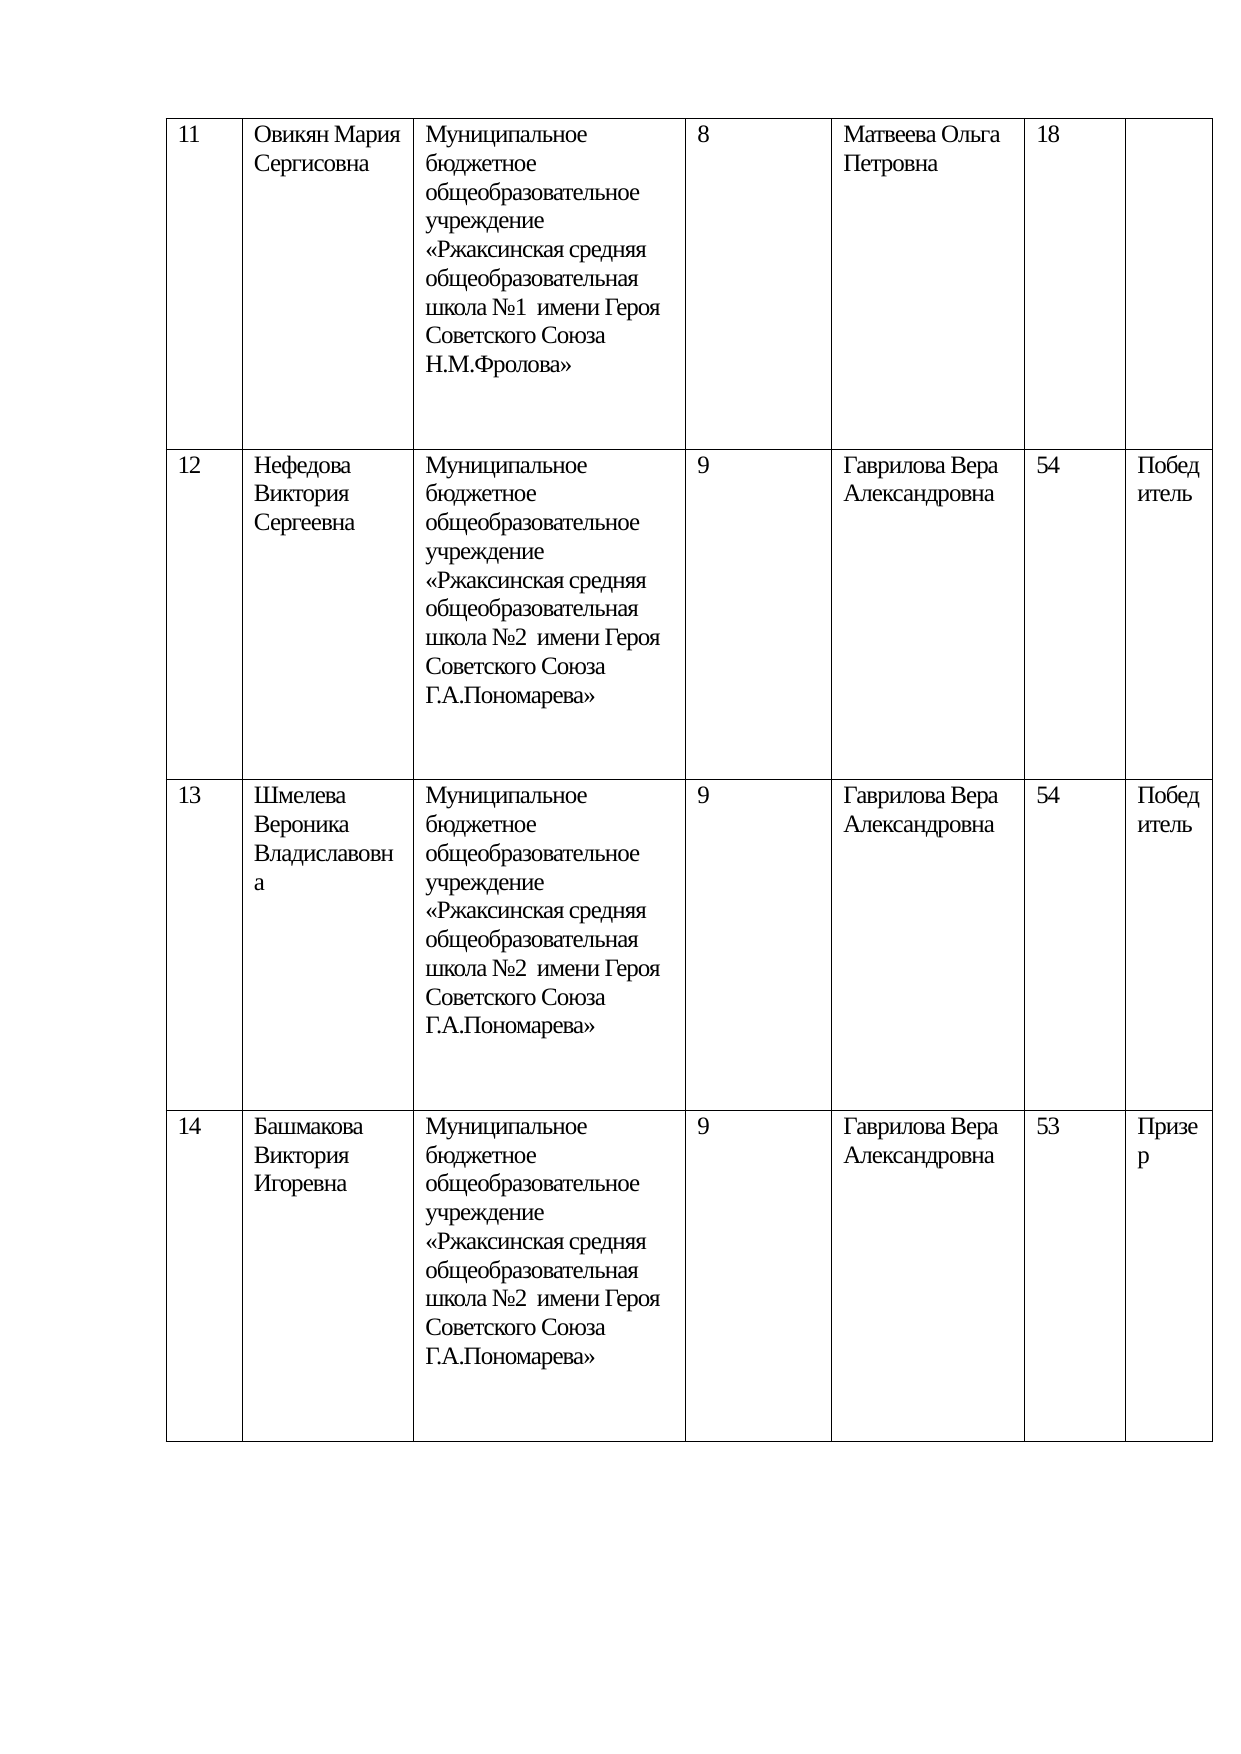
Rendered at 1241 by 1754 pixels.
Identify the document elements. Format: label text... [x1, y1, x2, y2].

table_cell Нефедова Виктория Сергеевна [243, 450, 413, 779]
table_cell Муниципальное бюджетное общеобразовательное учреждение «Ржаксинская средняя общеобразовательная школа №2 имени Героя Советского Союза Г.А.Пономарева» [414, 450, 685, 779]
table_cell 14 [167, 1111, 242, 1441]
table_cell 9 [686, 780, 831, 1110]
table_cell Башмакова Виктория Игоревна [243, 1111, 413, 1441]
table_cell 12 [167, 450, 242, 779]
table_cell Матвеева Ольга Петровна [832, 119, 1024, 449]
table_cell 53 [1025, 1111, 1125, 1441]
table_cell 9 [686, 450, 831, 779]
table_cell Гаврилова Вера Александровна [832, 450, 1024, 779]
table_cell 18 [1025, 119, 1125, 449]
table_cell Муниципальное бюджетное общеобразовательное учреждение «Ржаксинская средняя общеобразовательная школа №2 имени Героя Советского Союза Г.А.Пономарева» [414, 780, 685, 1110]
table_cell 13 [167, 780, 242, 1110]
table_cell 54 [1025, 780, 1125, 1110]
table_cell Победитель [1126, 450, 1212, 779]
table_cell Муниципальное бюджетное общеобразовательное учреждение «Ржаксинская средняя общеобразовательная школа №2 имени Героя Советского Союза Г.А.Пономарева» [414, 1111, 685, 1441]
table_cell Призер [1126, 1111, 1212, 1441]
table_cell 54 [1025, 450, 1125, 779]
table_cell 9 [686, 1111, 831, 1441]
table_cell Гаврилова Вера Александровна [832, 1111, 1024, 1441]
table_cell [1126, 119, 1212, 449]
table_cell 8 [686, 119, 831, 449]
table_cell 11 [167, 119, 242, 449]
table_cell Муниципальное бюджетное общеобразовательное учреждение «Ржаксинская средняя общеобразовательная школа №1 имени Героя Советского Союза Н.М.Фролова» [414, 119, 685, 449]
table_cell Гаврилова Вера Александровна [832, 780, 1024, 1110]
table_cell Победитель [1126, 780, 1212, 1110]
table_cell Овикян Мария Сергисовна [243, 119, 413, 449]
table_cell Шмелева Вероника Владиславовна [243, 780, 413, 1110]
